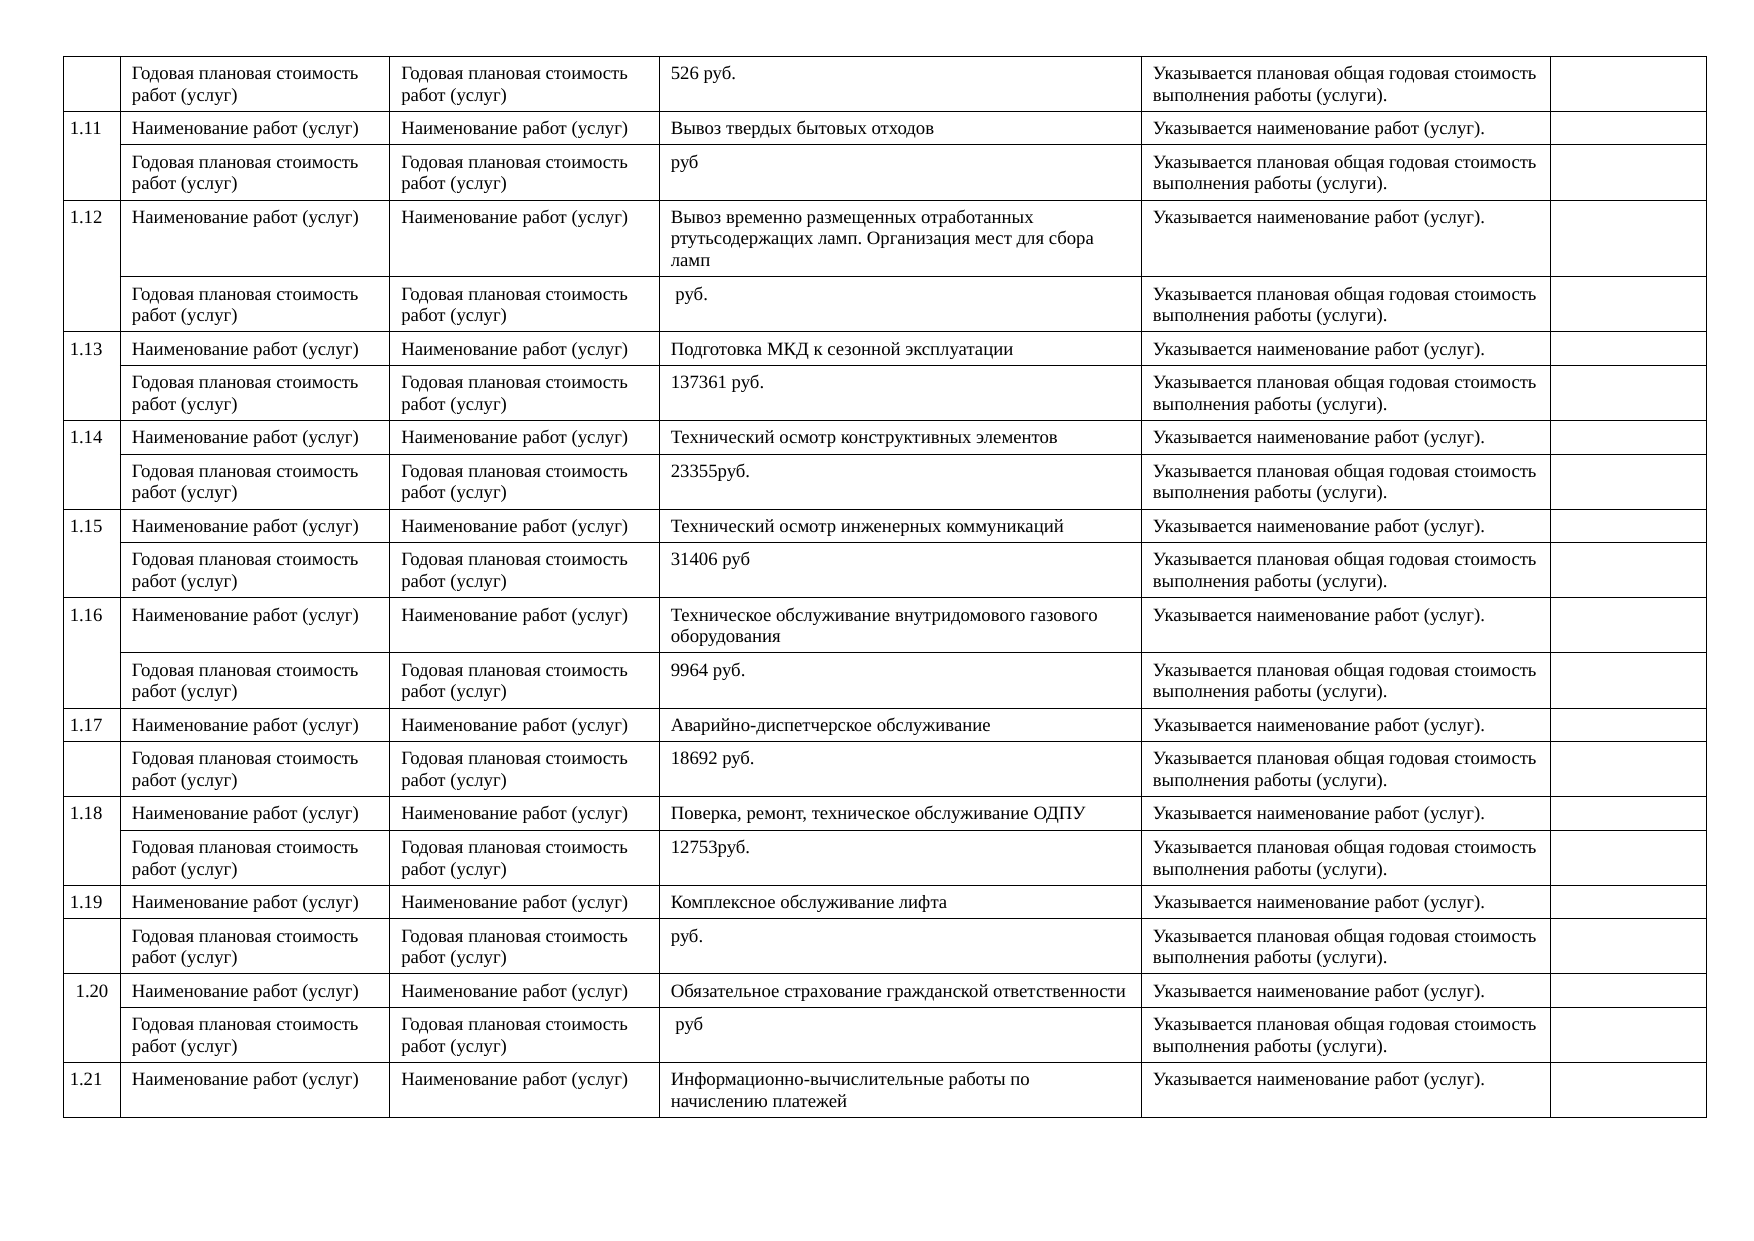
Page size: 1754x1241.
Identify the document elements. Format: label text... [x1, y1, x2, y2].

table_cell [1551, 112, 1706, 144]
table_cell Годовая плановая стоимость работ (услуг) [121, 831, 389, 885]
table_cell [1551, 653, 1706, 707]
table_cell Указывается наименование работ (услуг). [1142, 797, 1550, 829]
table_cell Указывается наименование работ (услуг). [1142, 886, 1550, 918]
table_cell Наименование работ (услуг) [121, 974, 389, 1007]
table_cell руб. [660, 919, 1141, 973]
table_cell Наименование работ (услуг) [121, 112, 389, 144]
table_cell 1.17 [64, 709, 120, 741]
table_cell [1551, 57, 1706, 111]
table_cell 1.20 [64, 974, 120, 1062]
table_cell Наименование работ (услуг) [121, 886, 389, 918]
table_cell Наименование работ (услуг) [121, 598, 389, 652]
table_cell Годовая плановая стоимость работ (услуг) [121, 543, 389, 597]
table_cell Указывается плановая общая годовая стоимость выполнения работы (услуги). [1142, 742, 1550, 796]
table_cell [1551, 510, 1706, 542]
table_cell [64, 742, 120, 796]
table_cell Наименование работ (услуг) [390, 886, 659, 918]
table_cell Указывается наименование работ (услуг). [1142, 709, 1550, 741]
table_cell [1551, 797, 1706, 829]
table_cell Годовая плановая стоимость работ (услуг) [121, 455, 389, 508]
table_cell [1551, 831, 1706, 885]
table_cell 1.11 [64, 112, 120, 199]
table_cell Наименование работ (услуг) [390, 201, 659, 276]
table_cell Годовая плановая стоимость работ (услуг) [121, 145, 389, 199]
table_cell 1.16 [64, 598, 120, 707]
table_cell Наименование работ (услуг) [121, 1063, 389, 1117]
table_cell 137361 руб. [660, 366, 1141, 420]
table_cell Указывается плановая общая годовая стоимость выполнения работы (услуги). [1142, 543, 1550, 597]
table_cell Указывается наименование работ (услуг). [1142, 112, 1550, 144]
table_cell 1.14 [64, 421, 120, 508]
table_cell Указывается плановая общая годовая стоимость выполнения работы (услуги). [1142, 919, 1550, 973]
table_cell Комплексное обслуживание лифта [660, 886, 1141, 918]
table_cell Указывается плановая общая годовая стоимость выполнения работы (услуги). [1142, 455, 1550, 508]
table_cell [1551, 742, 1706, 796]
table_cell Годовая плановая стоимость работ (услуг) [121, 653, 389, 707]
table_cell Годовая плановая стоимость работ (услуг) [390, 145, 659, 199]
table_cell 12753руб. [660, 831, 1141, 885]
table_cell Указывается плановая общая годовая стоимость выполнения работы (услуги). [1142, 831, 1550, 885]
table_cell 1.21 [64, 1063, 120, 1117]
table_cell Годовая плановая стоимость работ (услуг) [121, 919, 389, 973]
table_cell Указывается наименование работ (услуг). [1142, 974, 1550, 1007]
table_cell Указывается наименование работ (услуг). [1142, 598, 1550, 652]
table_cell 1.12 [64, 201, 120, 331]
table_cell Указывается плановая общая годовая стоимость выполнения работы (услуги). [1142, 1008, 1550, 1062]
table_cell Годовая плановая стоимость работ (услуг) [390, 455, 659, 508]
table_cell Указывается наименование работ (услуг). [1142, 332, 1550, 365]
table_cell [1551, 709, 1706, 741]
table_cell [1551, 1008, 1706, 1062]
table_cell 1.15 [64, 510, 120, 597]
table_cell Указывается наименование работ (услуг). [1142, 1063, 1550, 1117]
table_cell Обязательное страхование гражданской ответственности [660, 974, 1141, 1007]
table_cell Указывается наименование работ (услуг). [1142, 201, 1550, 276]
table_cell Наименование работ (услуг) [121, 332, 389, 365]
table_cell Годовая плановая стоимость работ (услуг) [390, 742, 659, 796]
table_cell Подготовка МКД к сезонной эксплуатации [660, 332, 1141, 365]
table_cell 1.13 [64, 332, 120, 420]
table_cell Наименование работ (услуг) [390, 1063, 659, 1117]
table_cell Годовая плановая стоимость работ (услуг) [390, 57, 659, 111]
table_cell Наименование работ (услуг) [121, 201, 389, 276]
table_cell [1551, 1063, 1706, 1117]
table_cell руб [660, 1008, 1141, 1062]
table_cell Техническое обслуживание внутридомового газового оборудования [660, 598, 1141, 652]
table_cell [1551, 145, 1706, 199]
table_cell [1551, 974, 1706, 1007]
table_cell Годовая плановая стоимость работ (услуг) [121, 366, 389, 420]
table_cell Аварийно-диспетчерское обслуживание [660, 709, 1141, 741]
table_cell [1551, 366, 1706, 420]
table_cell [1551, 332, 1706, 365]
table_cell [1551, 919, 1706, 973]
table_cell Указывается плановая общая годовая стоимость выполнения работы (услуги). [1142, 145, 1550, 199]
table_cell Наименование работ (услуг) [121, 421, 389, 453]
table_cell Указывается плановая общая годовая стоимость выполнения работы (услуги). [1142, 653, 1550, 707]
table_cell Наименование работ (услуг) [390, 598, 659, 652]
table_cell 1.19 [64, 886, 120, 918]
table_cell 18692 руб. [660, 742, 1141, 796]
table_cell [1551, 455, 1706, 508]
table_cell Годовая плановая стоимость работ (услуг) [390, 366, 659, 420]
table_cell Вывоз твердых бытовых отходов [660, 112, 1141, 144]
table_cell Поверка, ремонт, техническое обслуживание ОДПУ [660, 797, 1141, 829]
table_cell Наименование работ (услуг) [390, 974, 659, 1007]
table_cell [1551, 543, 1706, 597]
table_cell Годовая плановая стоимость работ (услуг) [390, 653, 659, 707]
table_cell [1551, 886, 1706, 918]
table_cell Годовая плановая стоимость работ (услуг) [121, 1008, 389, 1062]
table_cell Наименование работ (услуг) [121, 709, 389, 741]
table_cell руб. [660, 277, 1141, 331]
table_cell Наименование работ (услуг) [390, 709, 659, 741]
table_cell [1551, 277, 1706, 331]
table_cell [1551, 201, 1706, 276]
table_cell 526 руб. [660, 57, 1141, 111]
table_cell Годовая плановая стоимость работ (услуг) [121, 57, 389, 111]
table_cell [64, 919, 120, 973]
table_cell Технический осмотр конструктивных элементов [660, 421, 1141, 453]
table_cell Наименование работ (услуг) [390, 510, 659, 542]
table_cell Указывается плановая общая годовая стоимость выполнения работы (услуги). [1142, 277, 1550, 331]
table_cell Наименование работ (услуг) [390, 112, 659, 144]
table_cell Указывается плановая общая годовая стоимость выполнения работы (услуги). [1142, 366, 1550, 420]
table_cell 31406 руб [660, 543, 1141, 597]
table_cell 1.18 [64, 797, 120, 885]
table_cell [1551, 421, 1706, 453]
table_cell Указывается плановая общая годовая стоимость выполнения работы (услуги). [1142, 57, 1550, 111]
table_cell Годовая плановая стоимость работ (услуг) [390, 543, 659, 597]
table_cell Наименование работ (услуг) [121, 797, 389, 829]
table_cell Указывается наименование работ (услуг). [1142, 421, 1550, 453]
table_cell [64, 57, 120, 111]
table_cell Годовая плановая стоимость работ (услуг) [121, 742, 389, 796]
table_cell 23355руб. [660, 455, 1141, 508]
table_cell Указывается наименование работ (услуг). [1142, 510, 1550, 542]
table_cell Наименование работ (услуг) [390, 797, 659, 829]
table_cell Годовая плановая стоимость работ (услуг) [390, 831, 659, 885]
table_cell Наименование работ (услуг) [390, 421, 659, 453]
table_cell [1551, 598, 1706, 652]
table_cell Наименование работ (услуг) [390, 332, 659, 365]
table_cell Вывоз временно размещенных отработанных ртутьсодержащих ламп. Организация мест для сбора ламп [660, 201, 1141, 276]
table_cell Наименование работ (услуг) [121, 510, 389, 542]
table_cell Годовая плановая стоимость работ (услуг) [390, 919, 659, 973]
table_cell Годовая плановая стоимость работ (услуг) [390, 1008, 659, 1062]
table_cell 9964 руб. [660, 653, 1141, 707]
table_cell Годовая плановая стоимость работ (услуг) [121, 277, 389, 331]
table_cell Технический осмотр инженерных коммуникаций [660, 510, 1141, 542]
table_cell Информационно-вычислительные работы по начислению платежей [660, 1063, 1141, 1117]
table_cell руб [660, 145, 1141, 199]
table_cell Годовая плановая стоимость работ (услуг) [390, 277, 659, 331]
